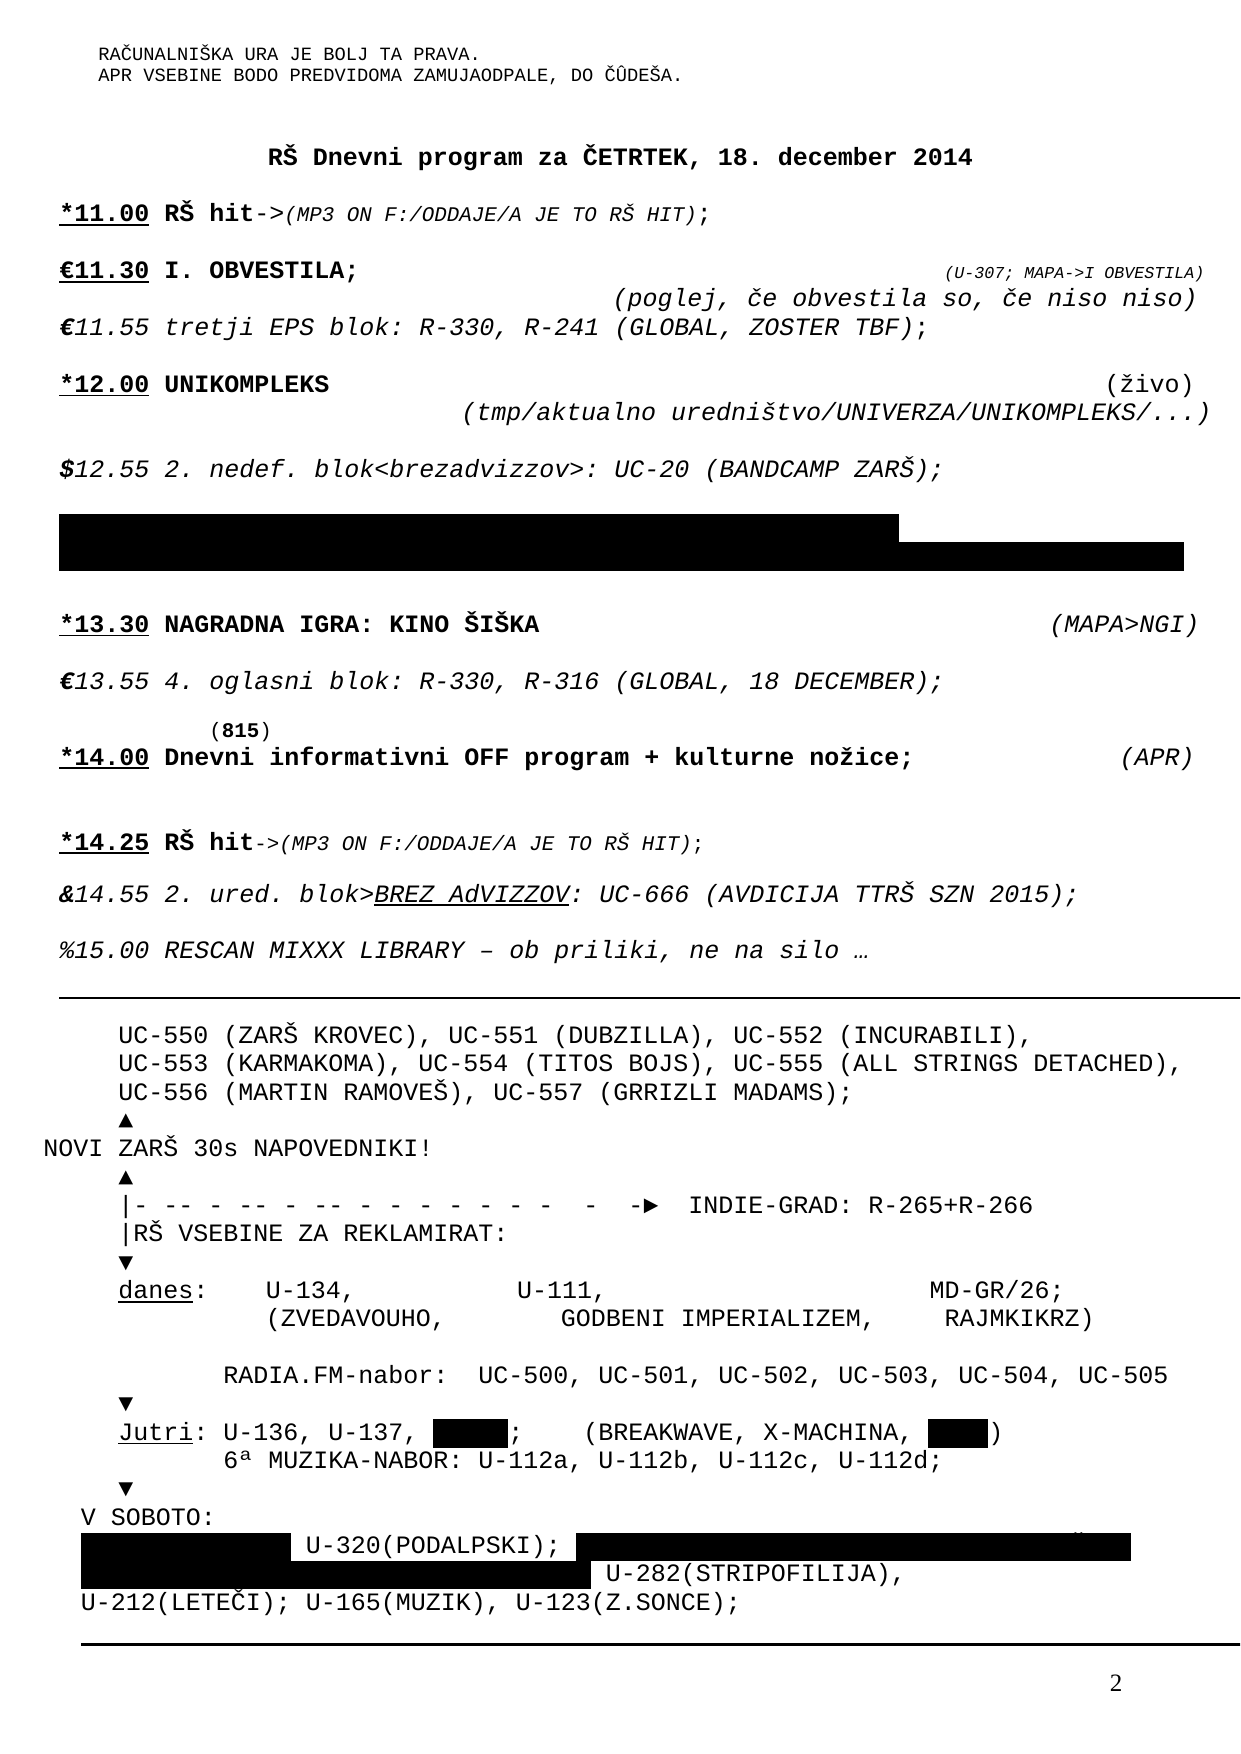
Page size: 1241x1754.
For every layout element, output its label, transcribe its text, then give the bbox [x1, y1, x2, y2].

text €11.30 I. OBVESTILA; (U-307; MAPA->I OBVESTILA) [59, 258, 1211, 286]
text ▼ [118, 1391, 1149, 1419]
text |RŠ VSEBINE ZA REKLAMIRAT: [118, 1221, 1122, 1249]
text %15.00 RESCAN MIXXX LIBRARY – ob priliki, ne na silo … [59, 938, 1211, 966]
text *13.00 TEATER V ETER: VITO TAUFER - GLENGARRY GLEN ROSS [59, 514, 1211, 542]
text *12.00 UNIKOMPLEKS (živo) [59, 371, 1211, 400]
text RAČUNALNIŠKA URA JE BOLJ TA PRAVA. [98, 44, 1203, 66]
text *14.25 RŠ hit->(MP3 ON F:/ODDAJE/A JE TO RŠ HIT); [59, 829, 1211, 857]
text U-212(LETEČI); U-165(MUZIK), U-123(Z.SONCE); [81, 1589, 1240, 1618]
text |- -- - -- - -- - - - - - - - - -► INDIE-GRAD: R-265+R-266 [118, 1193, 1122, 1221]
text NOVI ZARŠ 30s NAPOVEDNIKI! [43, 1136, 1187, 1164]
text UC-550 (ZARŠ KROVEC), UC-551 (DUBZILLA), UC-552 (INCURABILI), [118, 1023, 1208, 1051]
text V SOBOTO: [81, 1504, 1240, 1533]
text *11.00 RŠ hit->(MP3 ON F:/ODDAJE/A JE TO RŠ HIT); [59, 201, 1211, 229]
text ▼ [118, 1476, 1122, 1504]
text (tmp/aktualno uredništvo/UNIVERZA/UNIKOMPLEKS/...) [59, 400, 1211, 428]
text Jutri: U-136, U-137, U-156; (BREAKWAVE, X-MACHINA, FFWD) [118, 1419, 1122, 1448]
text $12.55 2. nedef. blok<brezadvizzov>: UC-20 (BANDCAMP ZARŠ); [59, 457, 1211, 485]
text (815) [59, 721, 1211, 744]
text RADIA.FM-nabor: UC-500, UC-501, UC-502, UC-503, UC-504, UC-505 [118, 1363, 1181, 1391]
text 6ª MUZIKA-NABOR: U-112a, U-112b, U-112c, U-112d; [118, 1448, 1122, 1476]
text U-340(VJETAR), U-320(PODALPSKI); U-255(LEZBOMANIJA), U-202(SEKTOR Ž), [81, 1533, 1240, 1561]
text RŠ Dnevni program za ČETRTEK, 18. december 2014 [118, 144, 1122, 173]
text ▲ [118, 1108, 1208, 1136]
text &14.55 2. ured. blok>BREZ AdVIZZOV: UC-666 (AVDICIJA TTRŠ SZN 2015); [59, 881, 1211, 909]
text €11.55 tretji EPS blok: R-330, R-241 (GLOBAL, ZOSTER TBF); [59, 314, 1211, 343]
text APR VSEBINE BODO PREDVIDOMA ZAMUJAODPALE, DO ČÛDEŠA. [98, 66, 1203, 87]
text ▲ [118, 1164, 1122, 1193]
text ▼ [118, 1249, 1149, 1278]
text €13.55 4. oglasni blok: R-330, R-316 (GLOBAL, 18 DECEMBER); [59, 668, 1211, 697]
text danes: U-134, U-111, MD-GR/26; [118, 1278, 1122, 1306]
text UC-553 (KARMAKOMA), UC-554 (TITOS BOJS), UC-555 (ALL STRINGS DETACHED), [118, 1051, 1208, 1079]
text *14.00 Dnevni informativni OFF program + kulturne nožice; (APR) [59, 744, 1211, 772]
text U-240(ARHITEKTURA); U-353(KLOPCA), U-282(STRIPOFILIJA), [81, 1561, 1240, 1589]
text *13.30 NAGRADNA IGRA: KINO ŠIŠKA (MAPA>NGI) [59, 611, 1211, 640]
text (poglej, če obvestila so, če niso niso) [45, 286, 1197, 314]
text (ZVEDAVOUHO, GODBENI IMPERIALIZEM, RAJMKIKRZ) [118, 1306, 1240, 1334]
text - Pripravlja Urška Sajko ( mapa) [59, 542, 1211, 571]
text UC-556 (MARTIN RAMOVEŠ), UC-557 (GRRIZLI MADAMS); [118, 1079, 1208, 1108]
